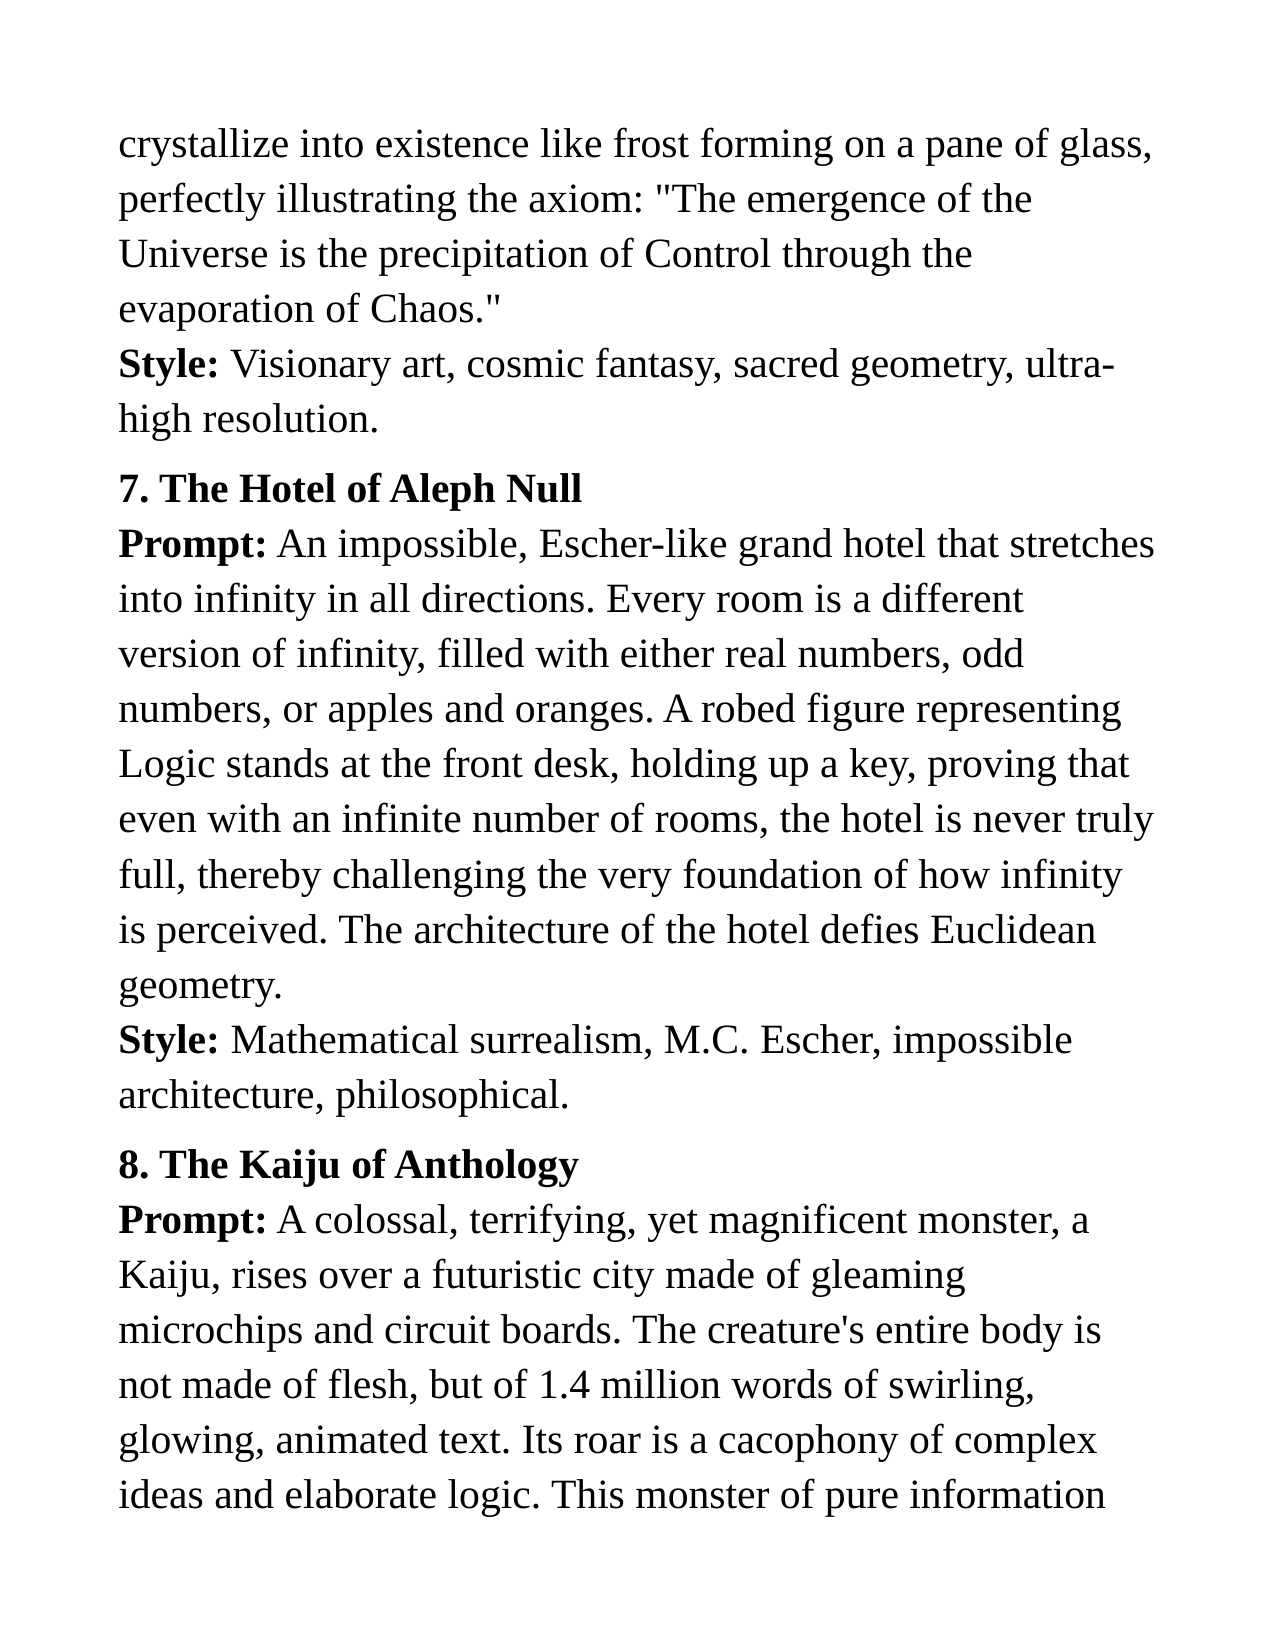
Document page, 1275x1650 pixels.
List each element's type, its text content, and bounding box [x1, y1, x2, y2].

text 7. The Hotel of Aleph Null Prompt: An impossible, Escher-like grand hotel that stretches into infinity in all directions. Every room is a different version of infinity, filled with either real numbers, odd numbers, or apples and oranges. A robed figure representing Logic stands at the front desk, holding up a key, proving that even with an infinite number of rooms, the hotel is never truly full, thereby challenging the very foundation of how infinity is perceived. The architecture of the hotel defies Euclidean geometry. Style: Mathematical surrealism, M.C. Escher, impossible architecture, philosophical. [118, 463, 1157, 1117]
text crystallize into existence like frost forming on a pane of glass, perfectly illustrating the axiom: "The emergence of the Universe is the precipitation of Control through the evaporation of Chaos." Style: Visionary art, cosmic fantasy, sacred geometry, ultra-high resolution. [118, 118, 1157, 442]
text 8. The Kaiju of Anthology Prompt: A colossal, terrifying, yet magnificent monster, a Kaiju, rises over a futuristic city made of gleaming microchips and circuit boards. The creature's entire body is not made of flesh, but of 1.4 million words of swirling, glowing, animated text. Its roar is a cacophony of complex ideas and elaborate logic. This monster of pure information [118, 1139, 1157, 1518]
